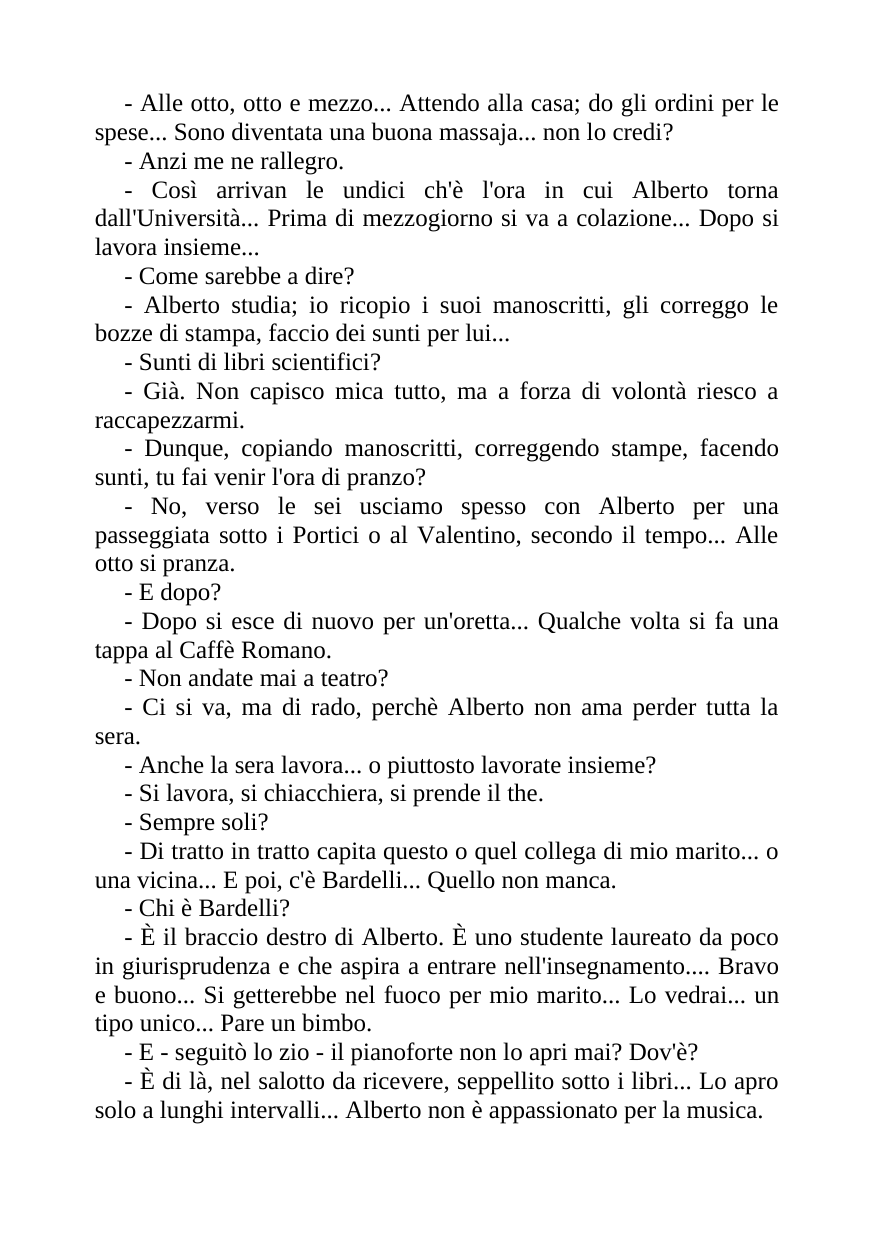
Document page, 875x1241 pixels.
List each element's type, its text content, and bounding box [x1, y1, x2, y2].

text - E dopo? [94, 577, 779, 606]
text - Così arrivan le undici ch'è l'ora in cui Alberto torna dall'Università... Prima di mezzogiorno si va a colazione... Dopo si lavora insieme... [94, 175, 779, 261]
text - Alle otto, otto e mezzo... Attendo alla casa; do gli ordini per le spese... Sono diventata una buona massaja... non lo credi? [94, 88, 779, 146]
text - Dopo si esce di nuovo per un'oretta... Qualche volta si fa una tappa al Caffè Romano. [94, 606, 779, 663]
text - No, verso le sei usciamo spesso con Alberto per una passeggiata sotto i Portici o al Valentino, secondo il tempo... Alle otto si pranza. [94, 491, 779, 577]
text - Ci si va, ma di rado, perchè Alberto non ama perder tutta la sera. [94, 692, 779, 750]
text - Sempre soli? [94, 807, 779, 836]
text - Anzi me ne rallegro. [94, 146, 779, 175]
text - Si lavora, si chiacchiera, si prende il the. [94, 778, 779, 807]
text - Di tratto in tratto capita questo o quel collega di mio marito... o una vicina... E poi, c'è Bardelli... Quello non manca. [94, 836, 779, 893]
text - Anche la sera lavora... o piuttosto lavorate insieme? [94, 750, 779, 778]
text - Dunque, copiando manoscritti, correggendo stampe, facendo sunti, tu fai venir l'ora di pranzo? [94, 433, 779, 491]
text - È di là, nel salotto da ricevere, seppellito sotto i libri... Lo apro solo a lunghi intervalli... Alberto non è appassionato per la musica. [94, 1066, 779, 1123]
text - Alberto studia; io ricopio i suoi manoscritti, gli correggo le bozze di stampa, faccio dei sunti per lui... [94, 290, 779, 347]
text - Chi è Bardelli? [94, 893, 779, 922]
text - E - seguitò lo zio - il pianoforte non lo apri mai? Dov'è? [94, 1037, 779, 1066]
text - Già. Non capisco mica tutto, ma a forza di volontà riesco a raccapezzarmi. [94, 376, 779, 433]
text - Sunti di libri scientifici? [94, 347, 779, 376]
text - Non andate mai a teatro? [94, 663, 779, 692]
text - Come sarebbe a dire? [94, 261, 779, 290]
text - È il braccio destro di Alberto. È uno studente laureato da poco in giurisprudenza e che aspira a entrare nell'insegnamento.... Bravo e buono... Si getterebbe nel fuoco per mio marito... Lo vedrai... un tipo unico... Pare un bimbo. [94, 922, 779, 1037]
